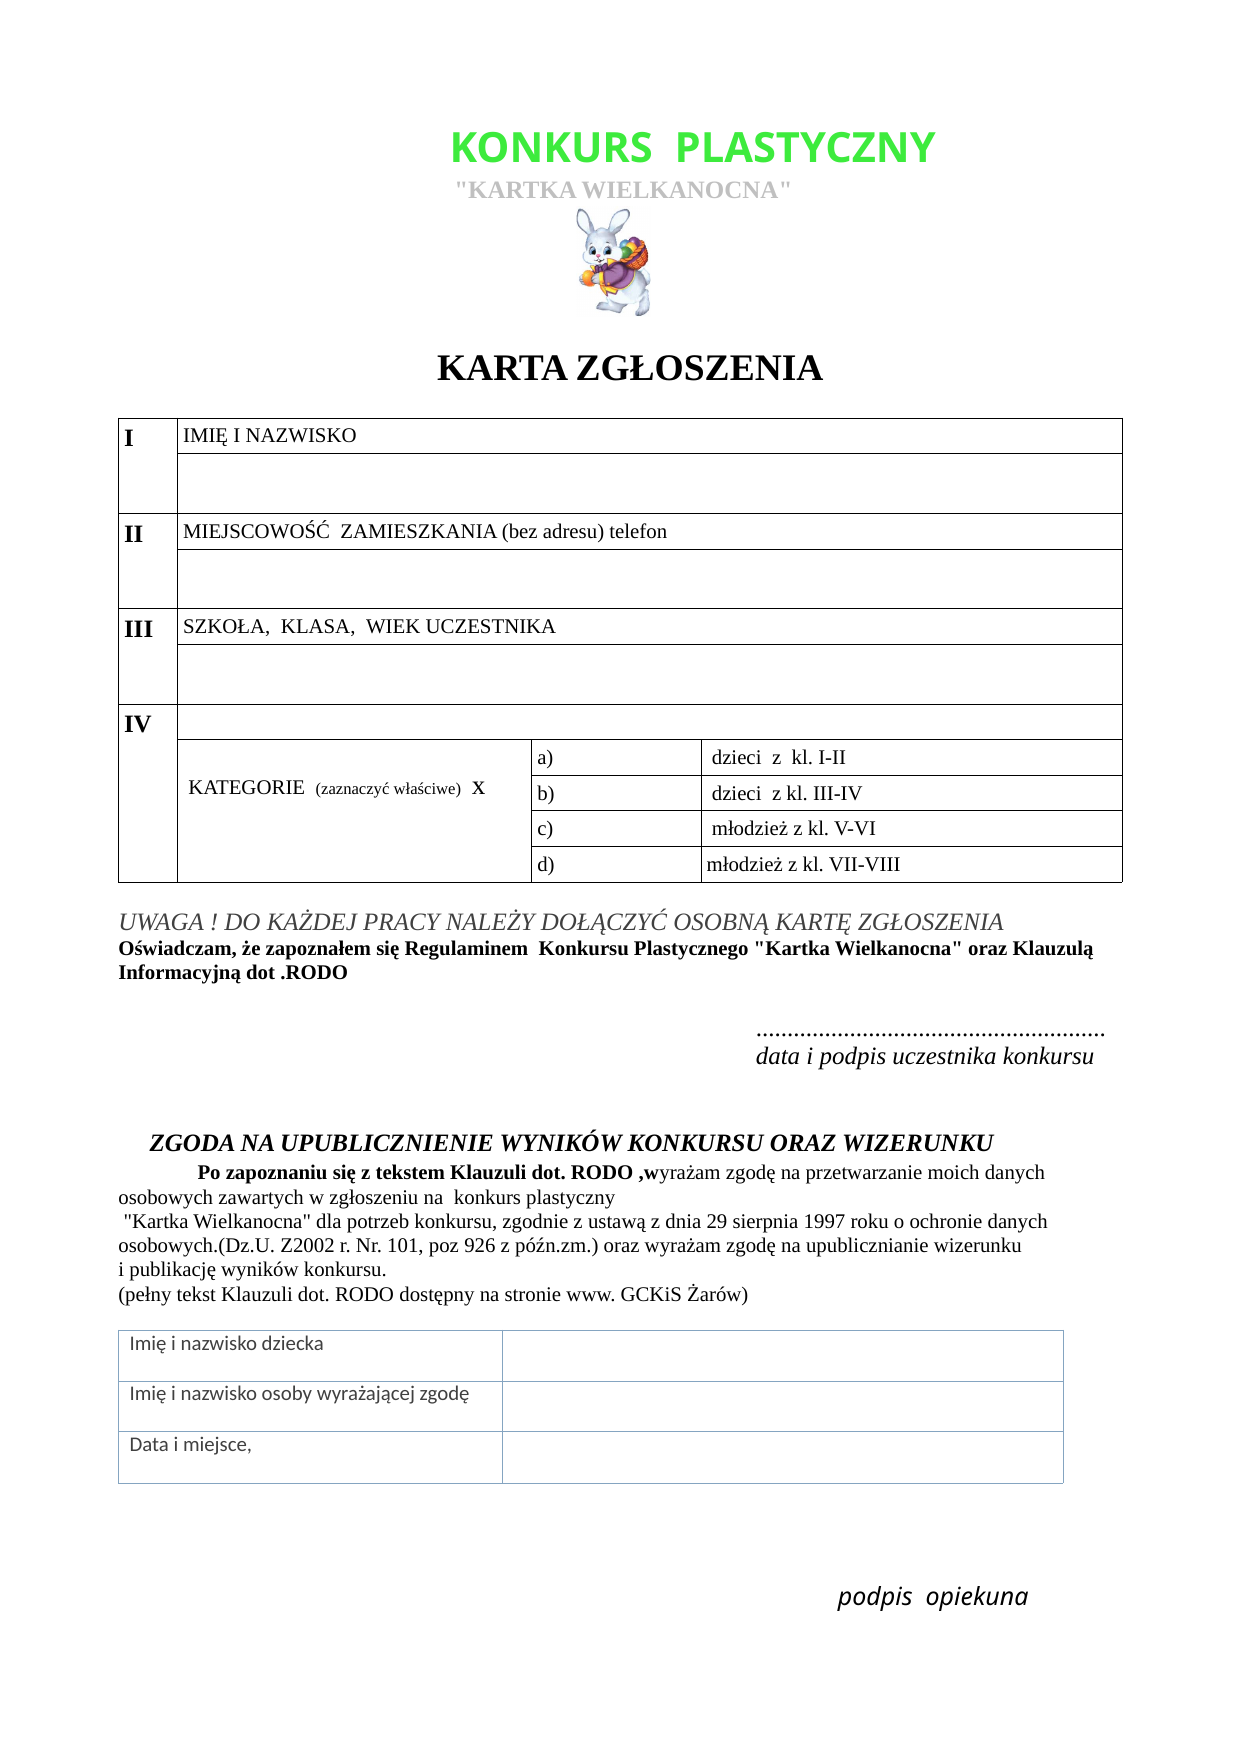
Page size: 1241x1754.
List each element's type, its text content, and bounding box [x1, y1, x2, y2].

table_cell [503, 1382, 1063, 1431]
table_cell [178, 550, 1122, 608]
table_cell [503, 1432, 1063, 1482]
table_cell [178, 645, 1122, 703]
text KONKURS PLASTYCZNY [118, 118, 1122, 175]
table_cell MIEJSCOWOŚĆ ZAMIESZKANIA (bez adresu) telefon [178, 514, 1122, 548]
table_header [503, 1331, 1063, 1381]
text data i podpis uczestnika konkursu [118, 1041, 1122, 1070]
text "KARTKA WIELKANOCNA" [118, 175, 1122, 204]
text ZGODA NA UPUBLICZNIENIE WYNIKÓW KONKURSU ORAZ WIZERUNKU [118, 1128, 1122, 1156]
table_cell [178, 454, 1122, 513]
picture [576, 206, 651, 317]
table_cell dzieci z kl. I-II [702, 740, 1122, 775]
text KARTA ZGŁOSZENIA [118, 346, 1122, 389]
table_cell d) [532, 847, 701, 882]
table_cell KATEGORIE (zaznaczyć właściwe) x [178, 740, 531, 882]
table_cell a) [532, 740, 701, 775]
text ........................................................ [118, 1013, 1122, 1041]
text i publikację wyników konkursu. [118, 1257, 1122, 1281]
text Oświadczam, że zapoznałem się Regulaminem Konkursu Plastycznego "Kartka Wielkanocna" oraz Klauzulą Informacyjną dot .RODO [118, 936, 1122, 984]
text UWAGA ! DO KAŻDEJ PRACY NALEŻY DOŁĄCZYĆ OSOBNĄ KARTĘ ZGŁOSZENIA [118, 907, 1122, 936]
table_cell młodzież z kl. VII-VIII [702, 847, 1122, 882]
table_header I [119, 419, 177, 513]
table_cell II [119, 514, 177, 608]
text Po zapoznaniu się z tekstem Klauzuli dot. RODO ,wyrażam zgodę na przetwarzanie moich danych osobowych zawartych w zgłoszeniu na konkurs plastyczny [118, 1156, 1122, 1209]
table_cell b) [532, 776, 701, 810]
table_cell młodzież z kl. V-VI [702, 811, 1122, 846]
table_cell dzieci z kl. III-IV [702, 776, 1122, 810]
table_cell Imię i nazwisko osoby wyrażającej zgodę [119, 1382, 502, 1431]
table_header IMIĘ I NAZWISKO [178, 419, 1122, 453]
text podpis opiekuna [118, 1579, 1122, 1613]
text "Kartka Wielkanocna" dla potrzeb konkursu, zgodnie z ustawą z dnia 29 sierpnia 1997 roku o ochronie danych osobowych.(Dz.U. Z2002 r. Nr. 101, poz 926 z późn.zm.) oraz wyrażam zgodę na upublicznianie wizerunku [118, 1209, 1122, 1257]
table_cell III [119, 609, 177, 703]
table_cell c) [532, 811, 701, 846]
table_cell Data i miejsce, [119, 1432, 502, 1482]
text (pełny tekst Klauzuli dot. RODO dostępny na stronie www. GCKiS Żarów) [118, 1281, 1122, 1306]
table_cell IV [119, 705, 177, 882]
table_cell [178, 705, 1122, 739]
table_header Imię i nazwisko dziecka [119, 1331, 502, 1381]
table_cell SZKOŁA, KLASA, WIEK UCZESTNIKA [178, 609, 1122, 644]
